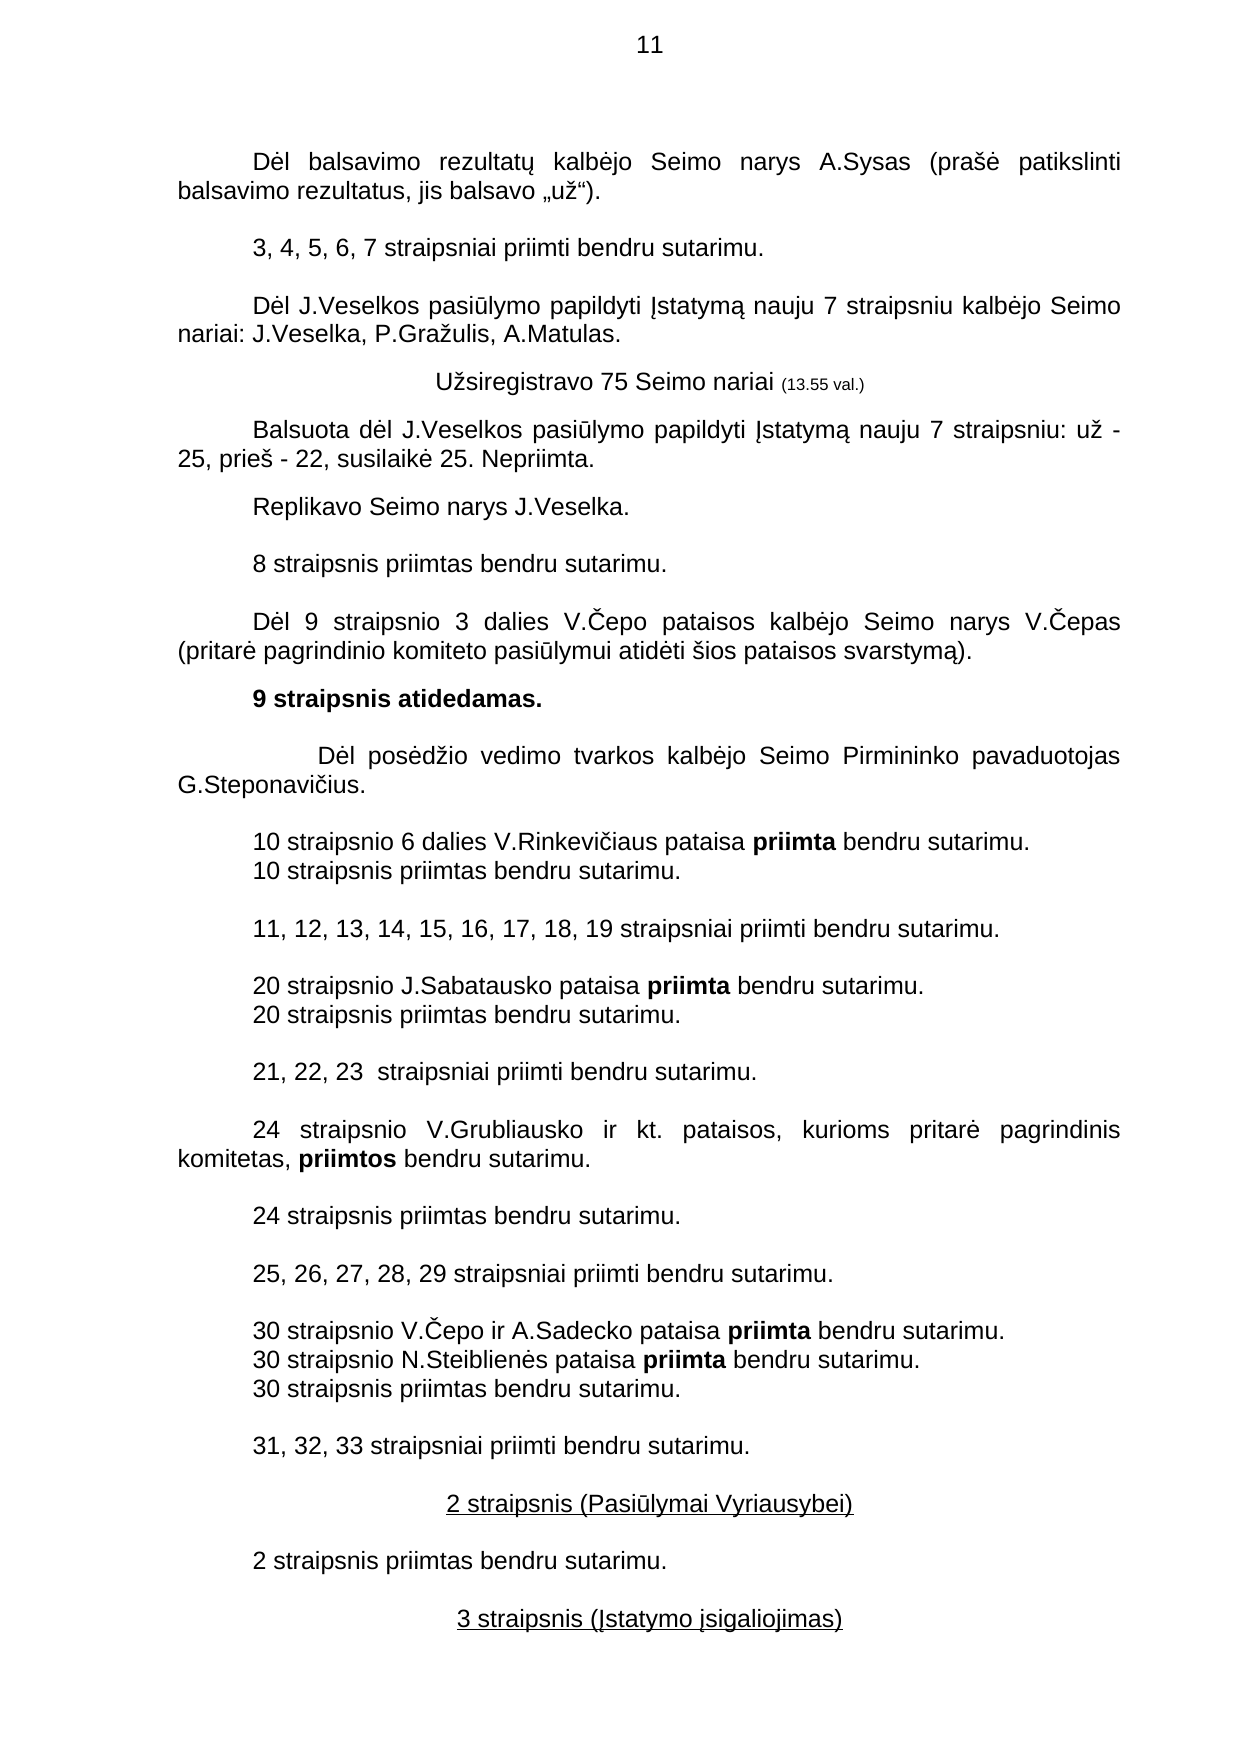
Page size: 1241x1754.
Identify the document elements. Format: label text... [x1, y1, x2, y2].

text 11, 12, 13, 14, 15, 16, 17, 18, 19 straipsniai priimti bendru sutarimu. [177, 913, 1122, 942]
text Balsuota dėl J.Veselkos pasiūlymo papildyti Įstatymą nauju 7 straipsniu: už - 25, prieš - 22, susilaikė 25. Nepriimta. [177, 415, 1122, 473]
text 9 straipsnis atidedamas. [177, 683, 1122, 712]
text 3 straipsnis (Įstatymo įsigaliojimas) [177, 1603, 1122, 1632]
text 30 straipsnis priimtas bendru sutarimu. [177, 1373, 1122, 1402]
text Užsiregistravo 75 Seimo nariai (13.55 val.) [177, 367, 1122, 396]
text 30 straipsnio N.Steiblienės pataisa priimta bendru sutarimu. [177, 1345, 1122, 1373]
text 31, 32, 33 straipsniai priimti bendru sutarimu. [177, 1431, 1122, 1460]
text 25, 26, 27, 28, 29 straipsniai priimti bendru sutarimu. [177, 1258, 1122, 1287]
text Dėl 9 straipsnio 3 dalies V.Čepo pataisos kalbėjo Seimo narys V.Čepas (pritarė pagrindinio komiteto pasiūlymui atidėti šios pataisos svarstymą). [177, 607, 1122, 664]
text 2 straipsnis priimtas bendru sutarimu. [177, 1546, 1122, 1575]
text 8 straipsnis priimtas bendru sutarimu. [177, 549, 1122, 578]
text 20 straipsnis priimtas bendru sutarimu. [177, 1000, 1122, 1028]
text Dėl J.Veselkos pasiūlymo papildyti Įstatymą nauju 7 straipsniu kalbėjo Seimo nariai: J.Veselka, P.Gražulis, A.Matulas. [177, 291, 1122, 348]
text 10 straipsnis priimtas bendru sutarimu. [177, 856, 1122, 885]
text Dėl posėdžio vedimo tvarkos kalbėjo Seimo Pirmininko pavaduotojas G.Steponavičius. [177, 741, 1122, 798]
text Dėl balsavimo rezultatų kalbėjo Seimo narys A.Sysas (prašė patikslinti balsavimo rezultatus, jis balsavo „už“). [177, 147, 1122, 204]
text 21, 22, 23 straipsniai priimti bendru sutarimu. [177, 1057, 1122, 1086]
text Replikavo Seimo narys J.Veselka. [177, 492, 1122, 521]
text 2 straipsnis (Pasiūlymai Vyriausybei) [177, 1488, 1122, 1517]
text 10 straipsnio 6 dalies V.Rinkevičiaus pataisa priimta bendru sutarimu. [177, 827, 1122, 856]
text 30 straipsnio V.Čepo ir A.Sadecko pataisa priimta bendru sutarimu. [177, 1316, 1122, 1345]
text 20 straipsnio J.Sabatausko pataisa priimta bendru sutarimu. [177, 971, 1122, 1000]
text 24 straipsnio V.Grubliausko ir kt. pataisos, kurioms pritarė pagrindinis komitetas, priimtos bendru sutarimu. [177, 1115, 1122, 1172]
text 3, 4, 5, 6, 7 straipsniai priimti bendru sutarimu. [177, 233, 1122, 262]
text 24 straipsnis priimtas bendru sutarimu. [177, 1201, 1122, 1230]
